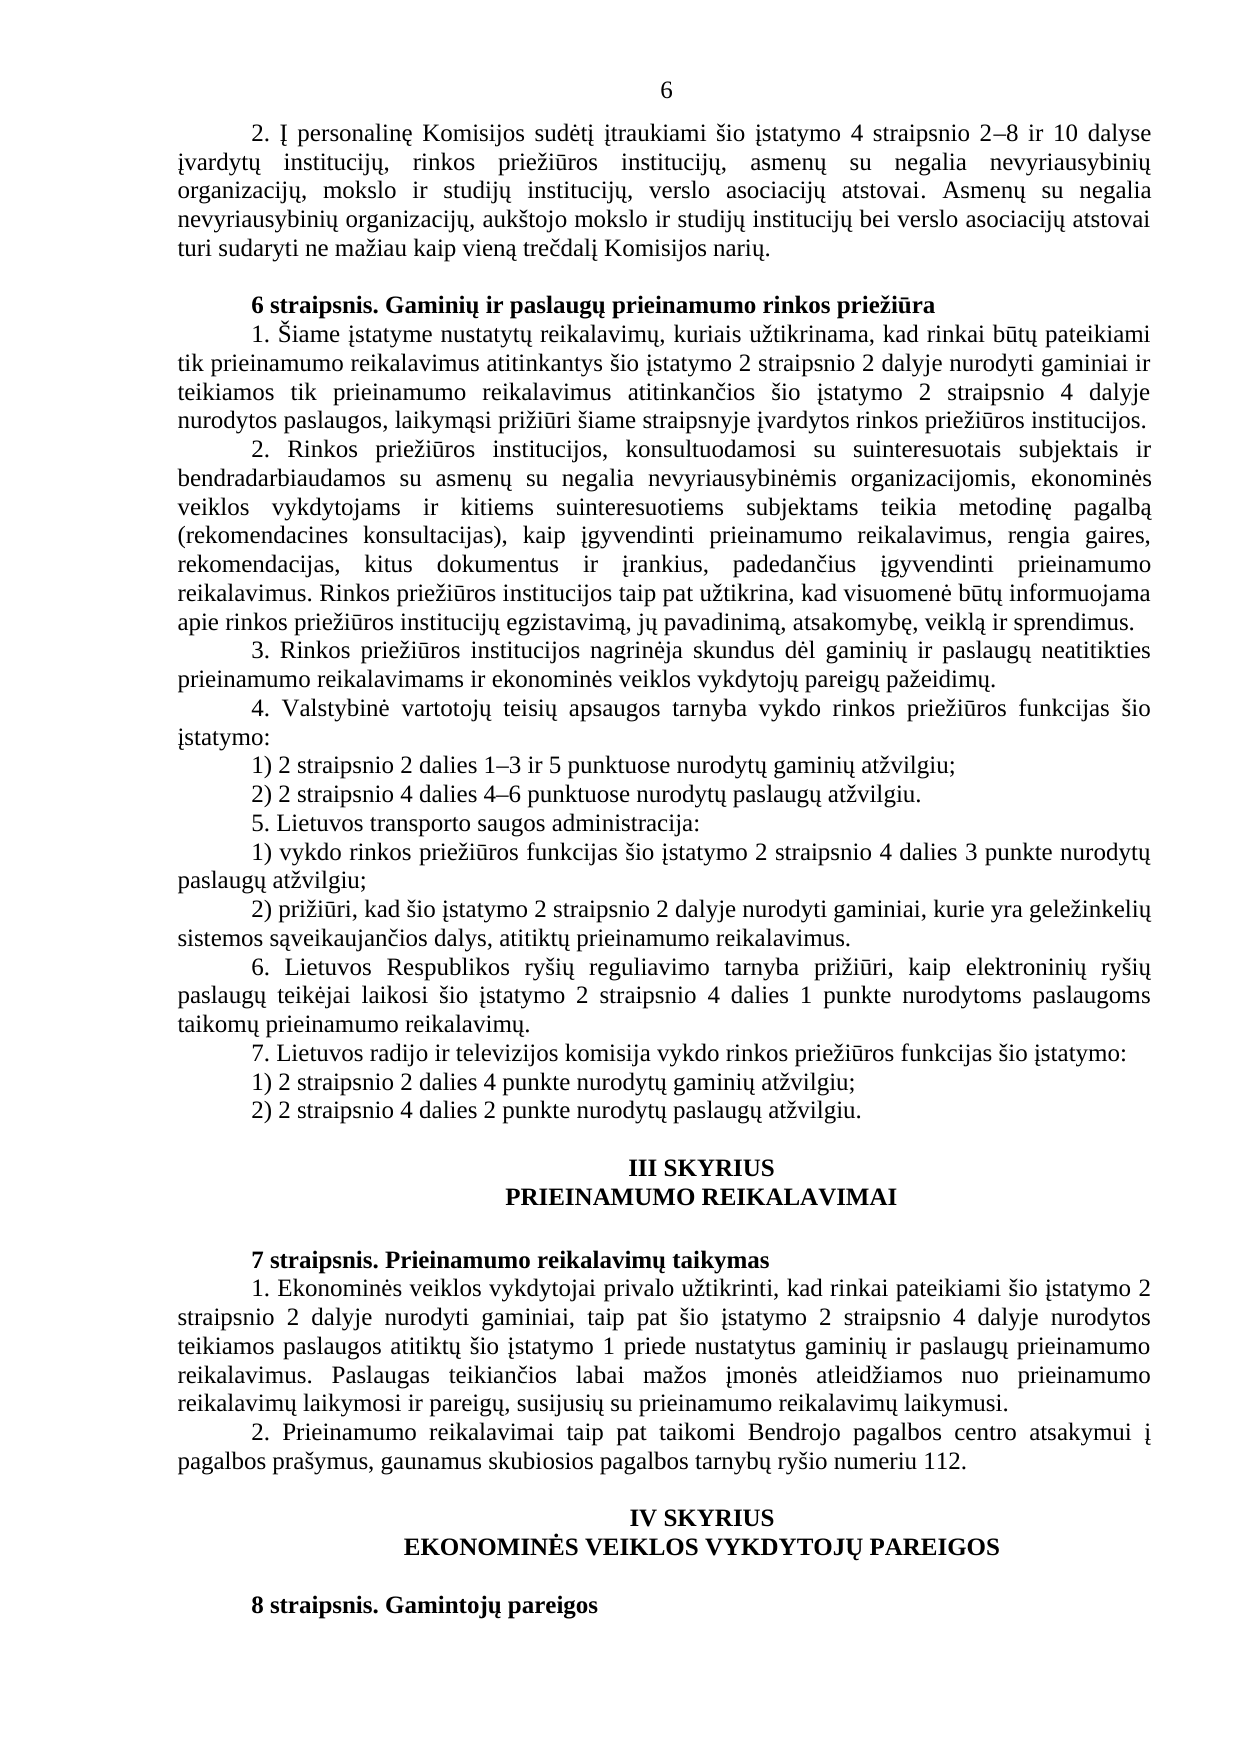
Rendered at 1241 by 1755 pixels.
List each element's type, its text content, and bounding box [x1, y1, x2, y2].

text 8 straipsnis. Gamintojų pareigos [177, 1590, 1152, 1618]
text EKONOMINĖS VEIKLOS VYKDYTOJŲ PAREIGOS [252, 1532, 1152, 1561]
text 7. Lietuvos radijo ir televizijos komisija vykdo rinkos priežiūros funkcijas šio įstatymo: [177, 1038, 1152, 1067]
text 2) 2 straipsnio 4 dalies 4–6 punktuose nurodytų paslaugų atžvilgiu. [177, 779, 1152, 808]
text 6. Lietuvos Respublikos ryšių reguliavimo tarnyba prižiūri, kaip elektroninių ryšių paslaugų teikėjai laikosi šio įstatymo 2 straipsnio 4 dalies 1 punkte nurodytoms paslaugoms taikomų prieinamumo reikalavimų. [177, 952, 1152, 1038]
text 4. Valstybinė vartotojų teisių apsaugos tarnyba vykdo rinkos priežiūros funkcijas šio įstatymo: [177, 693, 1152, 751]
text 2. Prieinamumo reikalavimai taip pat taikomi Bendrojo pagalbos centro atsakymui į pagalbos prašymus, gaunamus skubiosios pagalbos tarnybų ryšio numeriu 112. [177, 1417, 1152, 1475]
text III SKYRIUS [177, 1153, 1152, 1182]
text PRIEINAMUMO REIKALAVIMAI [177, 1182, 1152, 1211]
text 2. Rinkos priežiūros institucijos, konsultuodamosi su suinteresuotais subjektais ir bendradarbiaudamos su asmenų su negalia nevyriausybinėmis organizacijomis, ekonominės veiklos vykdytojams ir kitiems suinteresuotiems subjektams teikia metodinę pagalbą (rekomendacines konsultacijas), kaip įgyvendinti prieinamumo reikalavimus, rengia gaires, rekomendacijas, kitus dokumentus ir įrankius, padedančius įgyvendinti prieinamumo reikalavimus. Rinkos priežiūros institucijos taip pat užtikrina, kad visuomenė būtų informuojama apie rinkos priežiūros institucijų egzistavimą, jų pavadinimą, atsakomybę, veiklą ir sprendimus. [177, 434, 1152, 636]
text 3. Rinkos priežiūros institucijos nagrinėja skundus dėl gaminių ir paslaugų neatitikties prieinamumo reikalavimams ir ekonominės veiklos vykdytojų pareigų pažeidimų. [177, 636, 1152, 693]
text 1) 2 straipsnio 2 dalies 1–3 ir 5 punktuose nurodytų gaminių atžvilgiu; [177, 751, 1152, 779]
text 7 straipsnis. Prieinamumo reikalavimų taikymas [177, 1245, 1152, 1273]
text 1) vykdo rinkos priežiūros funkcijas šio įstatymo 2 straipsnio 4 dalies 3 punkte nurodytų paslaugų atžvilgiu; [177, 837, 1152, 894]
text 1) 2 straipsnio 2 dalies 4 punkte nurodytų gaminių atžvilgiu; [177, 1067, 1152, 1096]
text 6 straipsnis. Gaminių ir paslaugų prieinamumo rinkos priežiūra [177, 291, 1152, 319]
text 2. Į personalinę Komisijos sudėtį įtraukiami šio įstatymo 4 straipsnio 2–8 ir 10 dalyse įvardytų institucijų, rinkos priežiūros institucijų, asmenų su negalia nevyriausybinių organizacijų, mokslo ir studijų institucijų, verslo asociacijų atstovai. Asmenų su negalia nevyriausybinių organizacijų, aukštojo mokslo ir studijų institucijų bei verslo asociacijų atstovai turi sudaryti ne mažiau kaip vieną trečdalį Komisijos narių. [177, 118, 1152, 262]
text 1. Ekonominės veiklos vykdytojai privalo užtikrinti, kad rinkai pateikiami šio įstatymo 2 straipsnio 2 dalyje nurodyti gaminiai, taip pat šio įstatymo 2 straipsnio 4 dalyje nurodytos teikiamos paslaugos atitiktų šio įstatymo 1 priede nustatytus gaminių ir paslaugų prieinamumo reikalavimus. Paslaugas teikiančios labai mažos įmonės atleidžiamos nuo prieinamumo reikalavimų laikymosi ir pareigų, susijusių su prieinamumo reikalavimų laikymusi. [177, 1273, 1152, 1417]
text IV SKYRIUS [252, 1503, 1152, 1532]
text 2) prižiūri, kad šio įstatymo 2 straipsnio 2 dalyje nurodyti gaminiai, kurie yra geležinkelių sistemos sąveikaujančios dalys, atitiktų prieinamumo reikalavimus. [177, 894, 1152, 952]
text 2) 2 straipsnio 4 dalies 2 punkte nurodytų paslaugų atžvilgiu. [177, 1096, 1152, 1124]
text 1. Šiame įstatyme nustatytų reikalavimų, kuriais užtikrinama, kad rinkai būtų pateikiami tik prieinamumo reikalavimus atitinkantys šio įstatymo 2 straipsnio 2 dalyje nurodyti gaminiai ir teikiamos tik prieinamumo reikalavimus atitinkančios šio įstatymo 2 straipsnio 4 dalyje nurodytos paslaugos, laikymąsi prižiūri šiame straipsnyje įvardytos rinkos priežiūros institucijos. [177, 319, 1152, 434]
text 5. Lietuvos transporto saugos administracija: [177, 808, 1152, 837]
